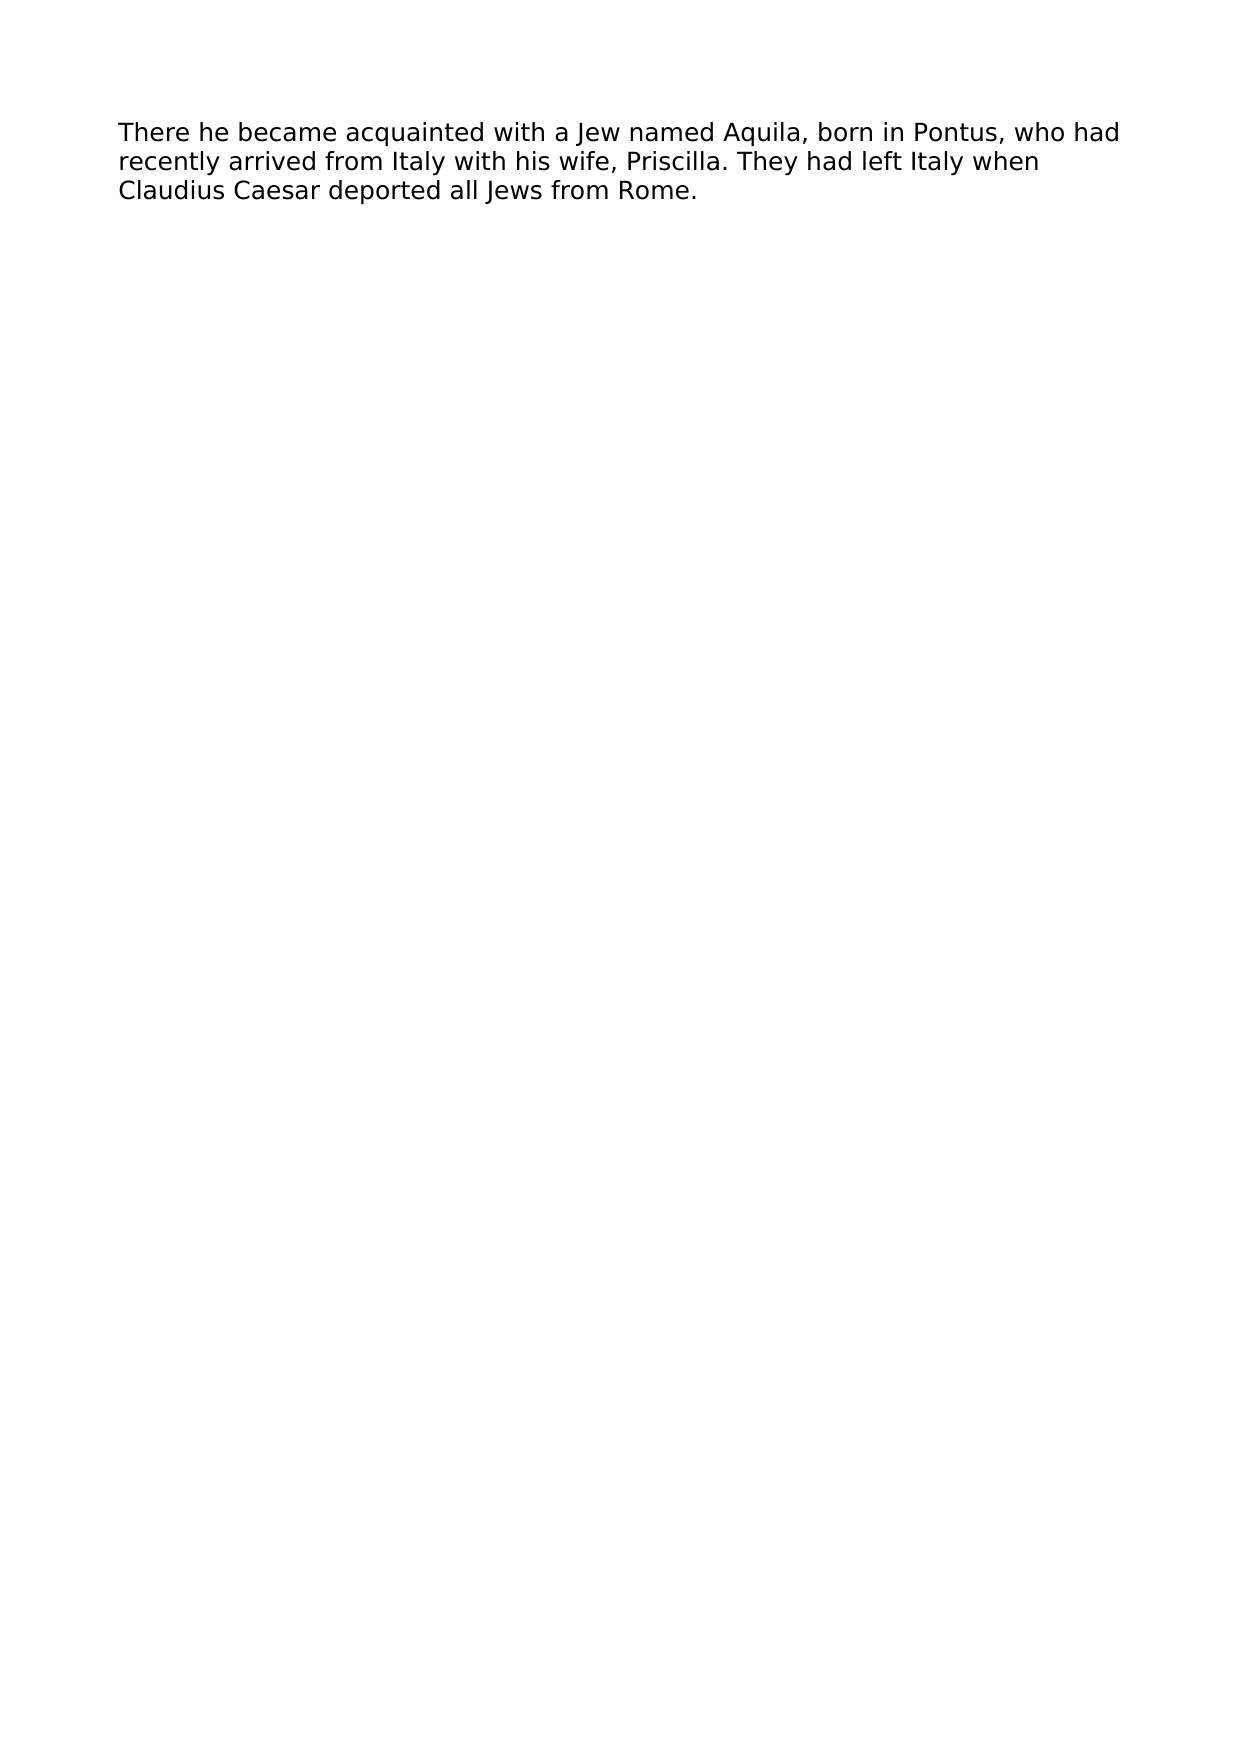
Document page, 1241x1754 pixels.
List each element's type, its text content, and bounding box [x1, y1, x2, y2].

text There he became acquainted with a Jew named Aquila, born in Pontus, who had recently arrived from Italy with his wife, Priscilla. They had left Italy when Claudius Caesar deported all Jews from Rome. [118, 118, 1122, 206]
